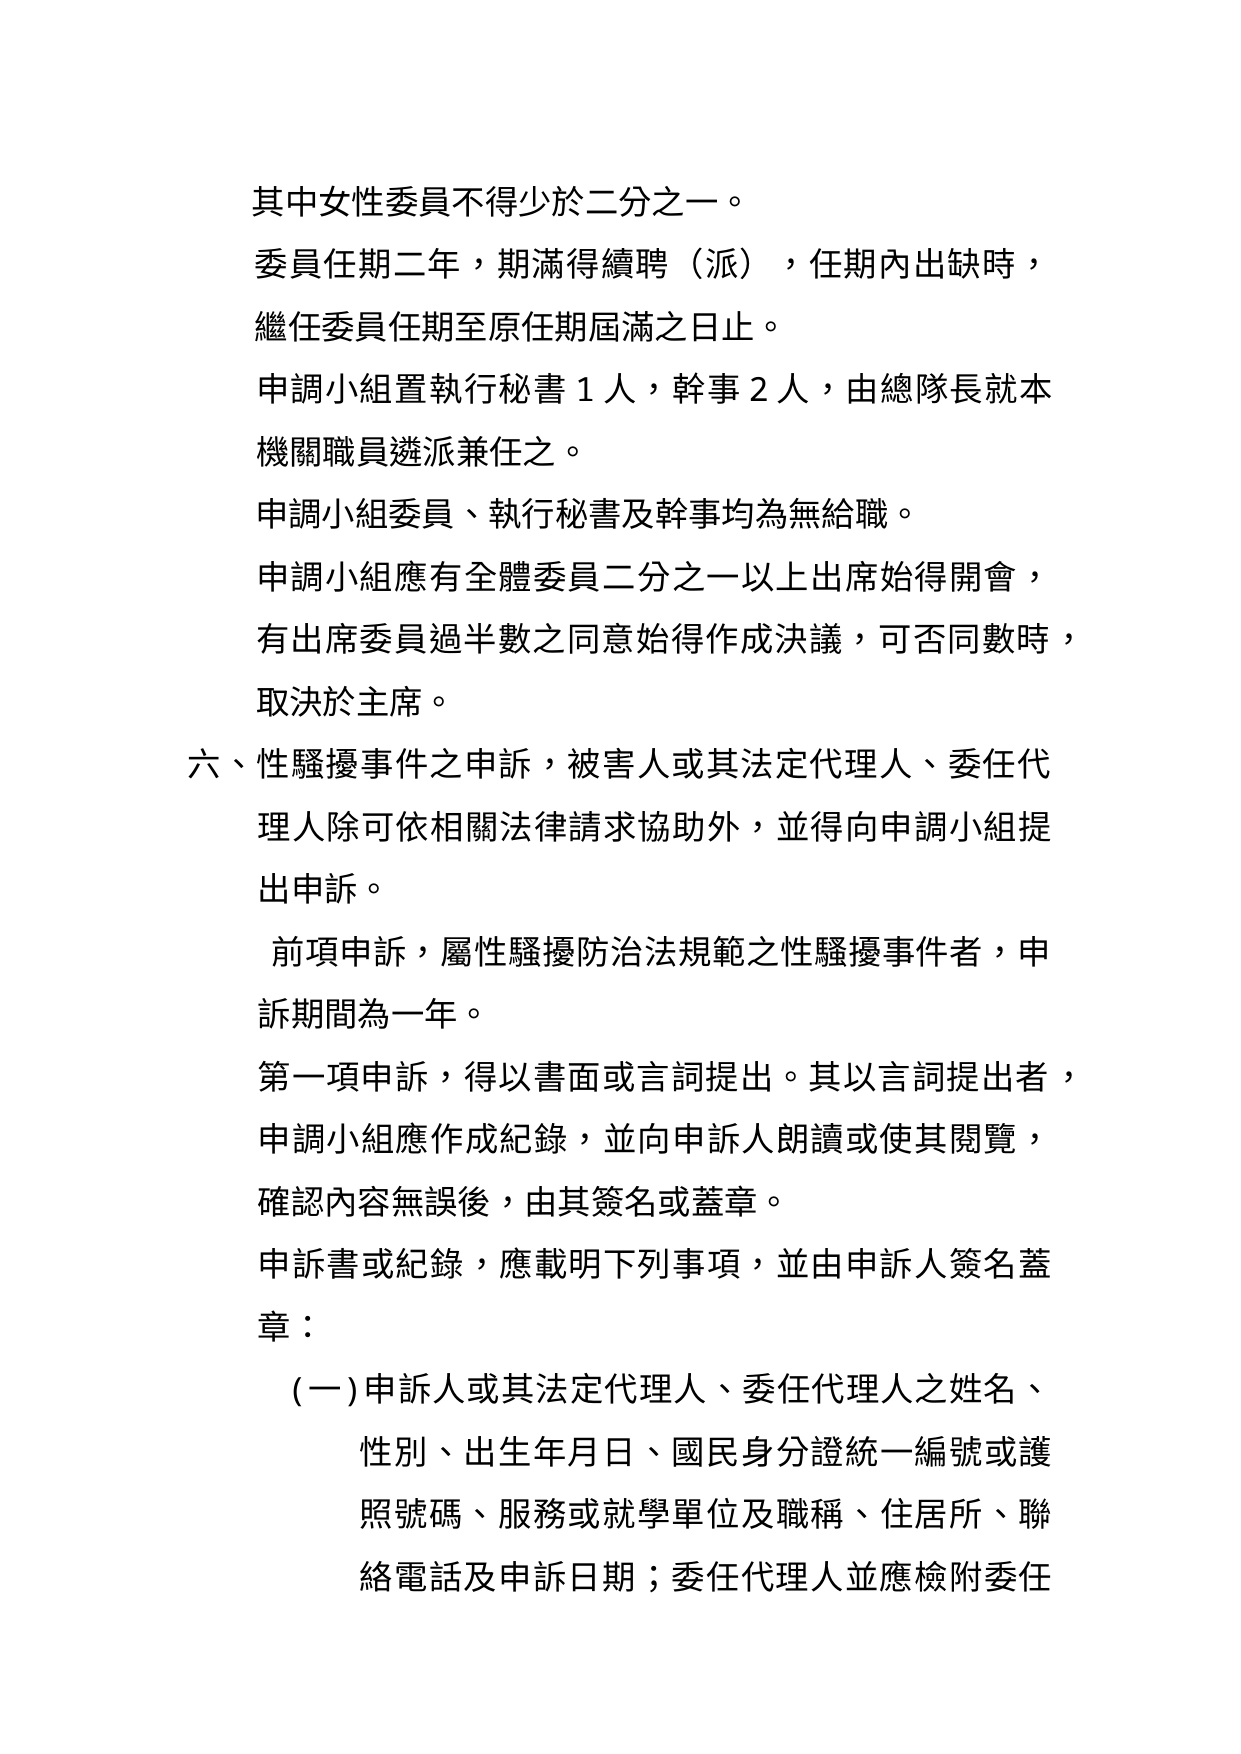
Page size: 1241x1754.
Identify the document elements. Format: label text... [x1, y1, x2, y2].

text 前項申訴，屬性騷擾防治法規範之性騷擾事件者，申訴期間為一年。 [187, 908, 1053, 1033]
text 申調小組置執行秘書1人，幹事2人，由總隊長就本機關職員遴派兼任之。 [256, 346, 1053, 471]
text 申調小組應有全體委員二分之一以上出席始得開會，有出席委員過半數之同意始得作成決議，可否同數時，取決於主席。 [256, 533, 1053, 721]
text (一)申訴人或其法定代理人、委任代理人之姓名、性別、出生年月日、國民身分證統一編號或護照號碼、服務或就學單位及職稱、住居所、聯絡電話及申訴日期；委任代理人並應檢附委任 [287, 1346, 1053, 1596]
text 第一項申訴，得以書面或言詞提出。其以言詞提出者，申調小組應作成紀錄，並向申訴人朗讀或使其閱覽，確認內容無誤後，由其簽名或蓋章。 [257, 1033, 1053, 1221]
text 委員任期二年，期滿得續聘（派），任期內出缺時，繼任委員任期至原任期屆滿之日止。 [254, 221, 1053, 346]
text 六、性騷擾事件之申訴，被害人或其法定代理人、委任代理人除可依相關法律請求協助外，並得向申調小組提出申訴。 [187, 721, 1053, 908]
text 申調小組委員、執行秘書及幹事均為無給職。 [255, 471, 1053, 533]
text 申訴書或紀錄，應載明下列事項，並由申訴人簽名蓋章： [257, 1221, 1053, 1346]
text 申調小組置委員5人至7人；其中一人為召集人，由總隊長指定副總隊長兼任，並為會議主席，主席因故無法主持會議時，得指定委員代理之；其餘委員由總隊長就本機關職員或社會公正人士或專家學者聘（派）兼任之，其中女性委員不得少於二分之一。 [251, 158, 1053, 221]
